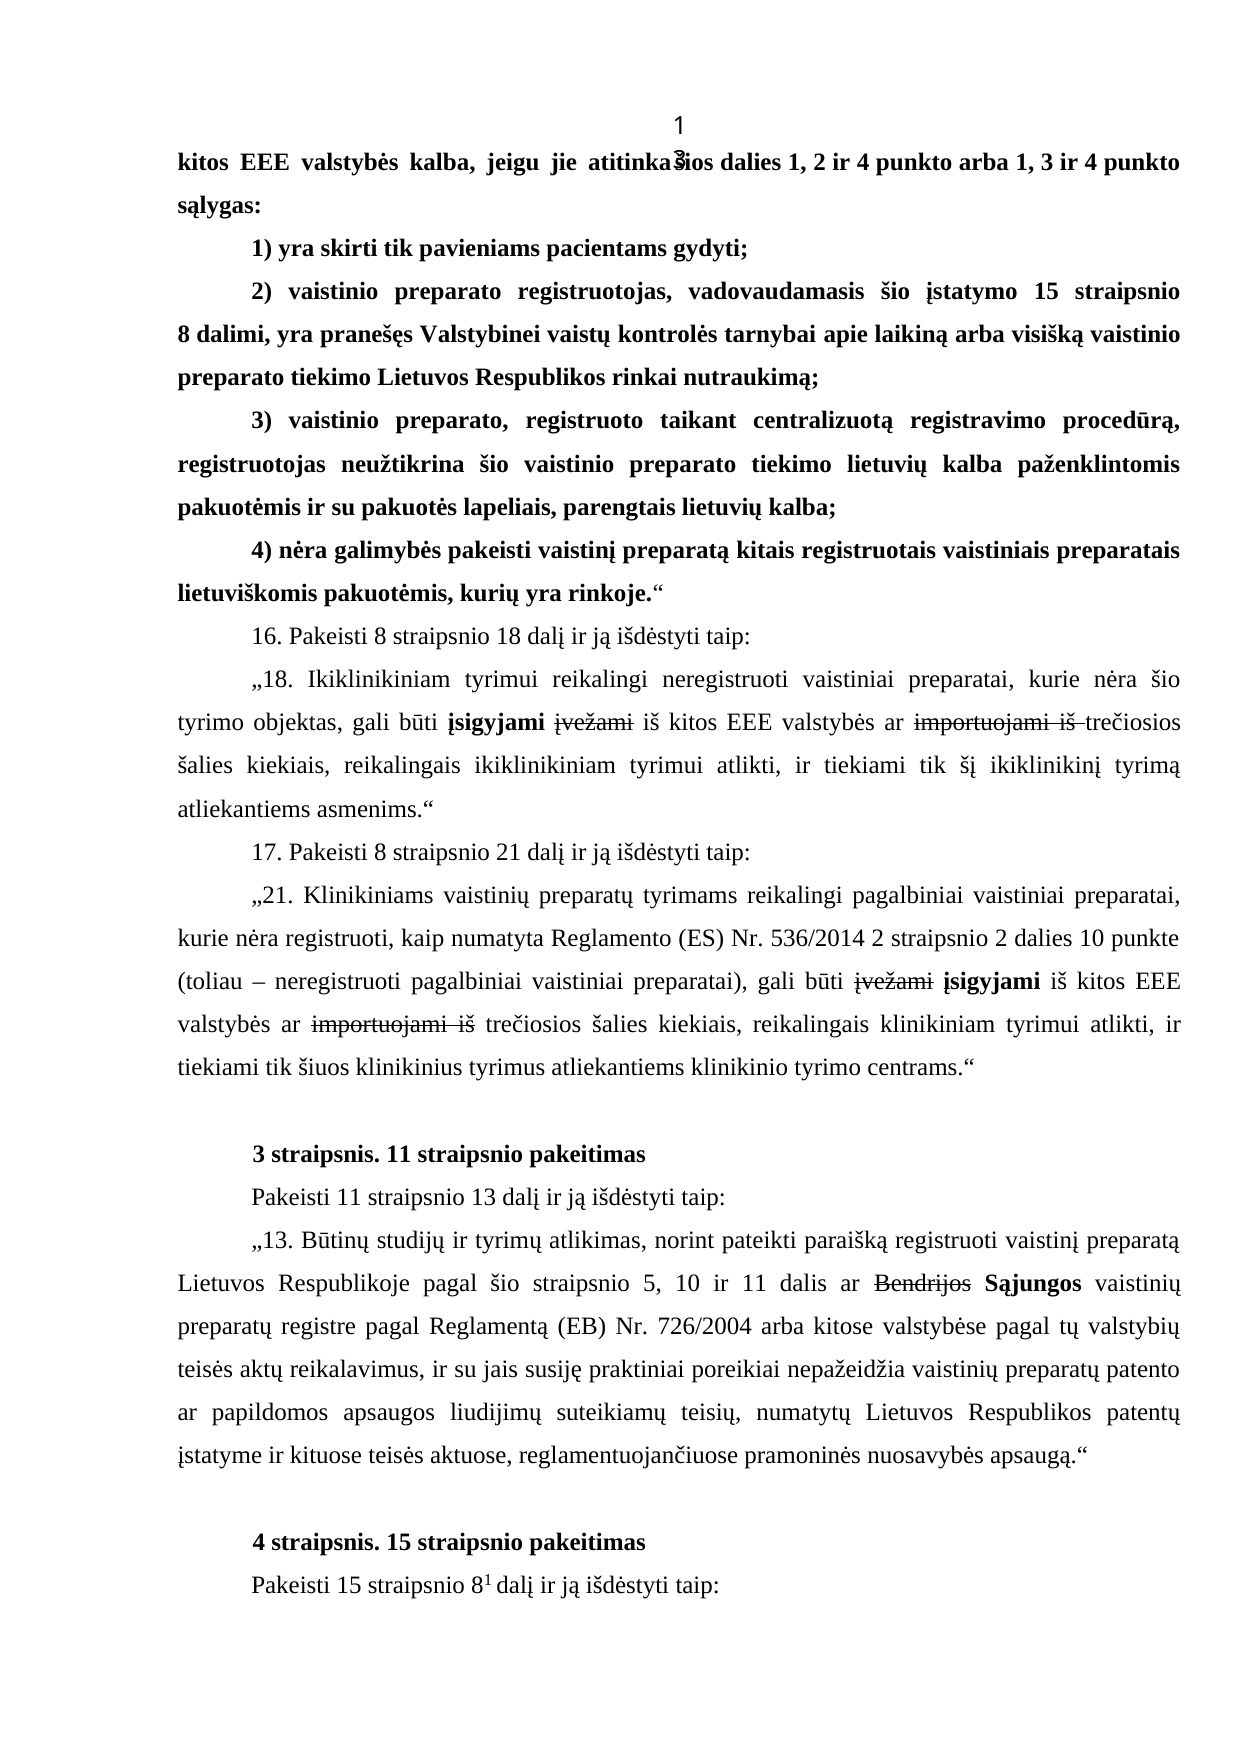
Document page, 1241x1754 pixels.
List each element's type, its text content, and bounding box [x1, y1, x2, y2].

text 3 straipsnis. 11 straipsnio pakeitimas [252, 1139, 1181, 1167]
text Pakeisti 15 straipsnio 81 dalį ir ją išdėstyti taip: [177, 1570, 1181, 1599]
text 2) vaistinio preparato registruotojas, vadovaudamasis šio įstatymo 15 straipsnio 8 dalimi, yra pranešęs Valstybinei vaistų kontrolės tarnybai apie laikiną arba visišką vaistinio preparato tiekimo Lietuvos Respublikos rinkai nutraukimą; [177, 276, 1181, 391]
text 17. Pakeisti 8 straipsnio 21 dalį ir ją išdėstyti taip: [177, 837, 1181, 866]
text „21. Klinikiniams vaistinių preparatų tyrimams reikalingi pagalbiniai vaistiniai preparatai, kurie nėra registruoti, kaip numatyta Reglamento (ES) Nr. 536/2014 2 straipsnio 2 dalies 10 punkte (toliau – neregistruoti pagalbiniai vaistiniai preparatai), gali būti įvežami įsigyjami iš kitos EEE valstybės ar importuojami iš trečiosios šalies kiekiais, reikalingais klinikiniam tyrimui atlikti, ir tiekiami tik šiuos klinikinius tyrimus atliekantiems klinikinio tyrimo centrams.“ [177, 880, 1181, 1081]
text „18. Ikiklinikiniam tyrimui reikalingi neregistruoti vaistiniai preparatai, kurie nėra šio tyrimo objektas, gali būti įsigyjami įvežami iš kitos EEE valstybės ar importuojami iš trečiosios šalies kiekiais, reikalingais ikiklinikiniam tyrimui atlikti, ir tiekiami tik šį ikiklinikinį tyrimą atliekantiems asmenims.“ [177, 664, 1181, 822]
text kitos EEE valstybės kalba, jeigu jie atitinka šios dalies 1, 2 ir 4 punkto arba 1, 3 ir 4 punkto sąlygas: [177, 147, 1181, 219]
text 1) yra skirti tik pavieniams pacientams gydyti; [177, 233, 1181, 262]
text 4) nėra galimybės pakeisti vaistinį preparatą kitais registruotais vaistiniais preparatais lietuviškomis pakuotėmis, kurių yra rinkoje.“ [177, 535, 1181, 607]
text Pakeisti 11 straipsnio 13 dalį ir ją išdėstyti taip: [177, 1182, 1181, 1211]
text „13. Būtinų studijų ir tyrimų atlikimas, norint pateikti paraišką registruoti vaistinį preparatą Lietuvos Respublikoje pagal šio straipsnio 5, 10 ir 11 dalis ar Bendrijos Sąjungos vaistinių preparatų registre pagal Reglamentą (EB) Nr. 726/2004 arba kitose valstybėse pagal tų valstybių teisės aktų reikalavimus, ir su jais susiję praktiniai poreikiai nepažeidžia vaistinių preparatų patento ar papildomos apsaugos liudijimų suteikiamų teisių, numatytų Lietuvos Respublikos patentų įstatyme ir kituose teisės aktuose, reglamentuojančiuose pramoninės nuosavybės apsaugą.“ [177, 1225, 1181, 1469]
text 4 straipsnis. 15 straipsnio pakeitimas [252, 1527, 1181, 1556]
text 16. Pakeisti 8 straipsnio 18 dalį ir ją išdėstyti taip: [177, 621, 1181, 650]
text 3) vaistinio preparato, registruoto taikant centralizuotą registravimo procedūrą, registruotojas neužtikrina šio vaistinio preparato tiekimo lietuvių kalba paženklintomis pakuotėmis ir su pakuotės lapeliais, parengtais lietuvių kalba; [177, 406, 1181, 521]
